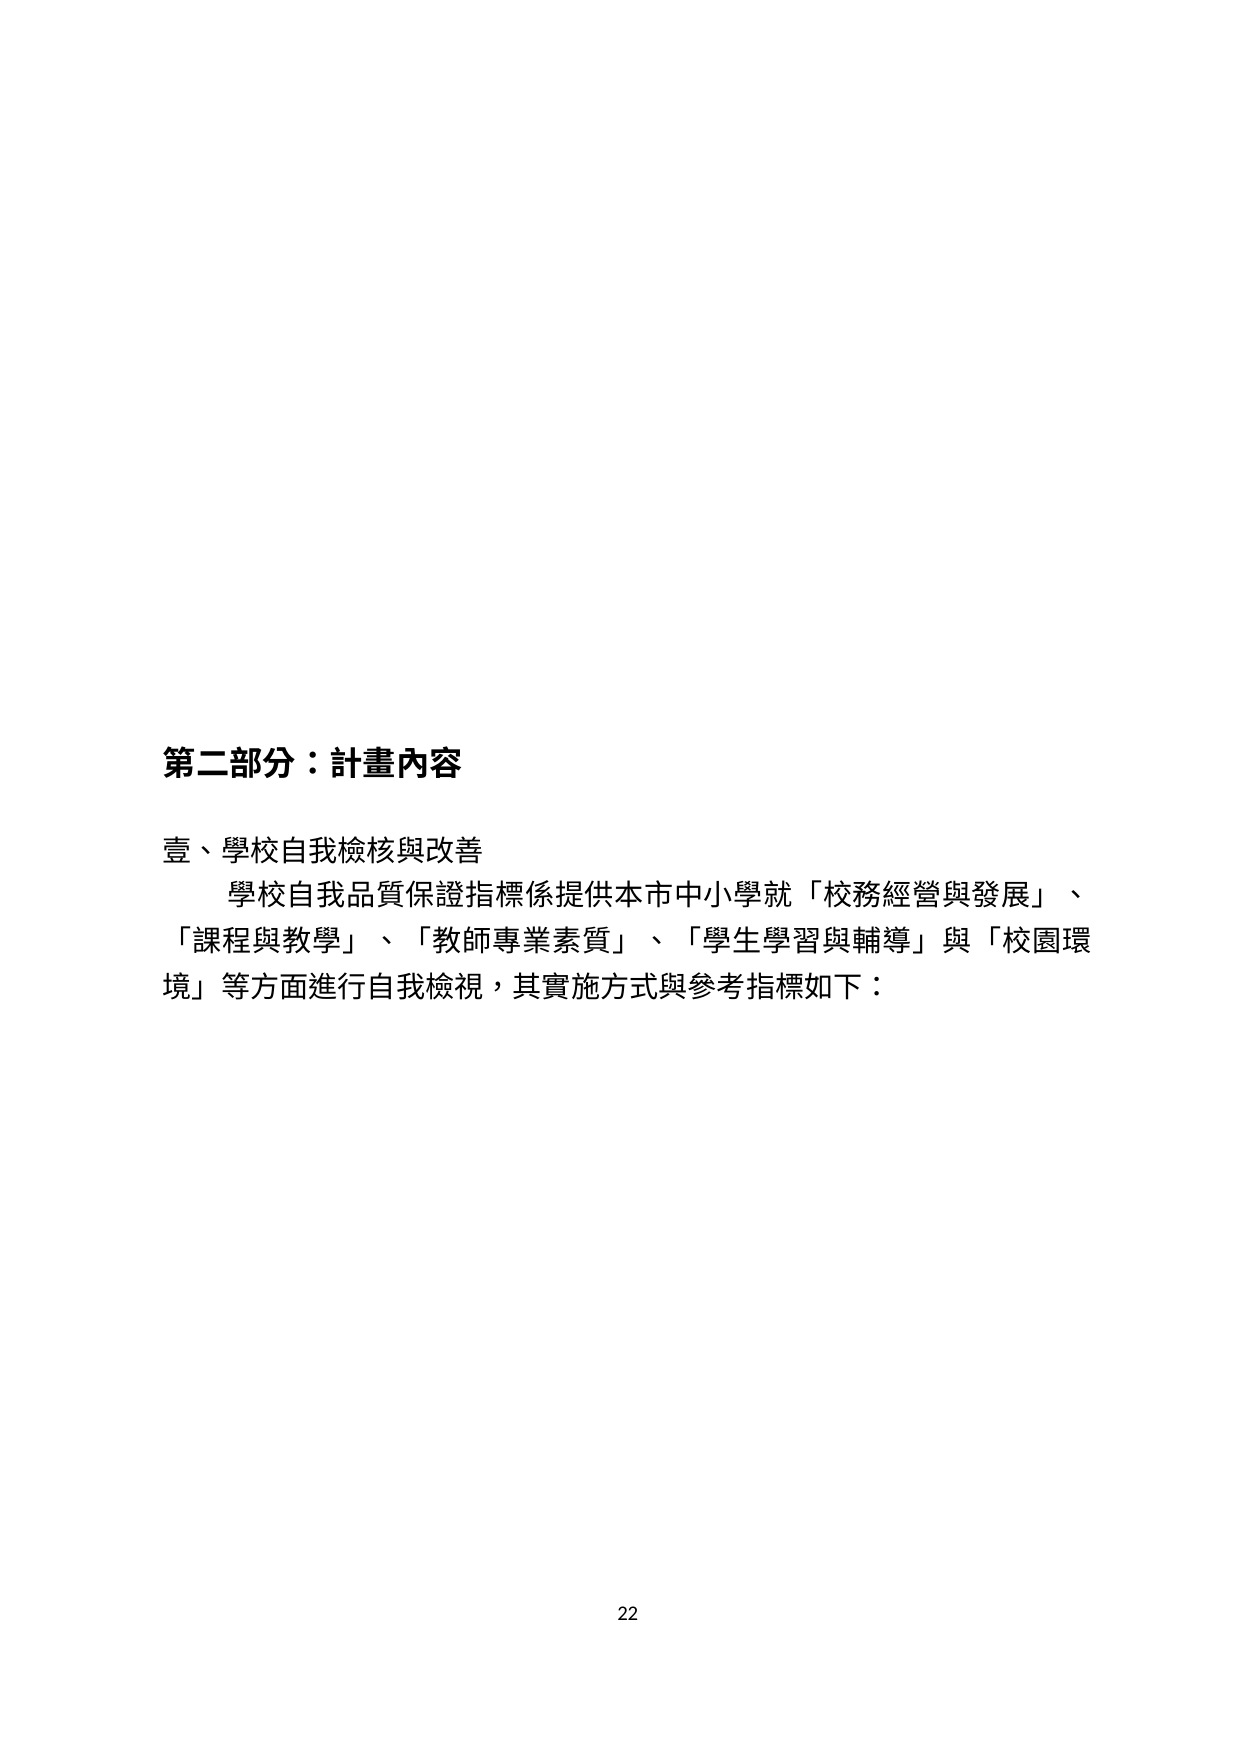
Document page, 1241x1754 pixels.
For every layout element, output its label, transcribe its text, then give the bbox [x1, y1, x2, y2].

text 學校自我品質保證指標係提供本市中小學就「校務經營與發展」、「課程與教學」、「教師專業素質」、「學生學習與輔導」與「校園環境」等方面進行自我檢視，其實施方式與參考指標如下： [162, 869, 1093, 1007]
text 壹、學校自我檢核與改善 [162, 807, 1093, 869]
text 第二部分：計畫內容 [162, 719, 1093, 782]
